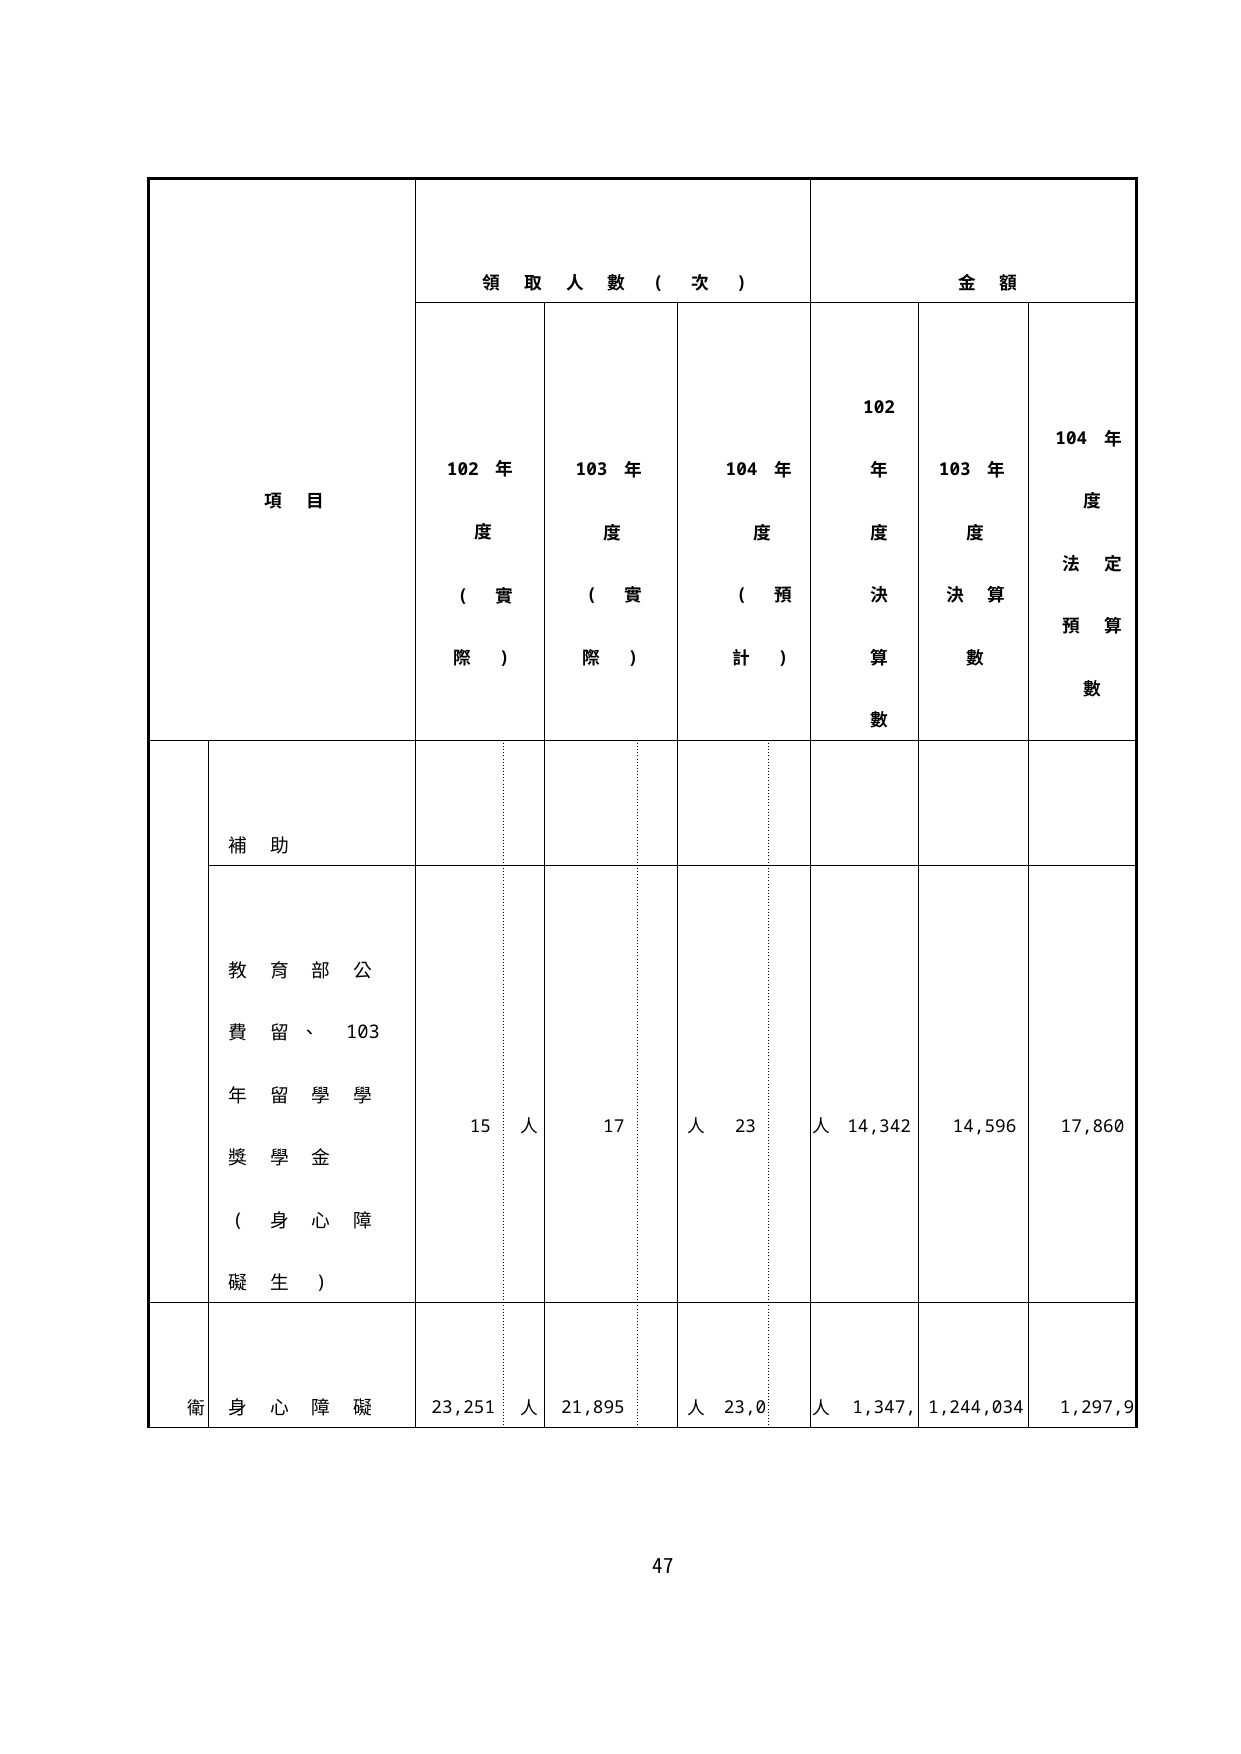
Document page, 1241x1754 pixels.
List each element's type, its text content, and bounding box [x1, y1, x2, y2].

table_cell 102年度 決算數 [811, 303, 918, 740]
table_cell 人 [504, 866, 544, 1302]
table_cell 人 [769, 1303, 810, 1427]
table_cell 人 [769, 866, 810, 1302]
table_cell 104年度 法定預算數 [1029, 303, 1135, 740]
table_cell 23 [678, 866, 769, 1302]
table_cell [150, 741, 208, 1302]
table_cell 身心障礙 [209, 1303, 415, 1427]
table_cell 人 [637, 1303, 677, 1427]
table_cell 補助 [209, 741, 415, 865]
table_cell 人 [769, 741, 810, 865]
table_cell 14,342 [811, 866, 918, 1302]
table_cell [416, 741, 504, 865]
table_cell [1029, 741, 1135, 865]
table_header 領取人數(次) [416, 180, 810, 302]
table_cell [811, 741, 918, 865]
table_cell 103年度 決算數 [919, 303, 1028, 740]
table_cell 23,251 [416, 1303, 504, 1427]
table_cell [678, 741, 769, 865]
table_cell [545, 741, 637, 865]
table_cell 1,297,9 [1029, 1303, 1135, 1427]
table_cell 教育部公費留、103年留學學獎學金(身心障礙生) [209, 866, 415, 1302]
table_cell 17,860 [1029, 866, 1135, 1302]
table_cell 102年度 (實際) [416, 303, 544, 740]
table_cell [919, 741, 1028, 865]
table_header 金額 [811, 180, 1135, 302]
table_cell 21,895 [545, 1303, 637, 1427]
table_cell 1,244,034 [919, 1303, 1028, 1427]
table_cell [504, 741, 544, 865]
table_cell 103年度 (實際) [545, 303, 677, 740]
table_cell 人 [504, 1303, 544, 1427]
table_cell 人 [637, 741, 677, 865]
table_header 項目 [150, 180, 415, 740]
table_cell 1,347,290 [811, 1303, 918, 1427]
table_cell 人 [637, 866, 677, 1302]
table_cell 104年度 (預計) [678, 303, 810, 740]
table_cell 衛 [150, 1303, 208, 1427]
table_cell 17 [545, 866, 637, 1302]
table_cell 23,014 [678, 1303, 769, 1427]
table_cell 15 [416, 866, 504, 1302]
table_cell 14,596 [919, 866, 1028, 1302]
